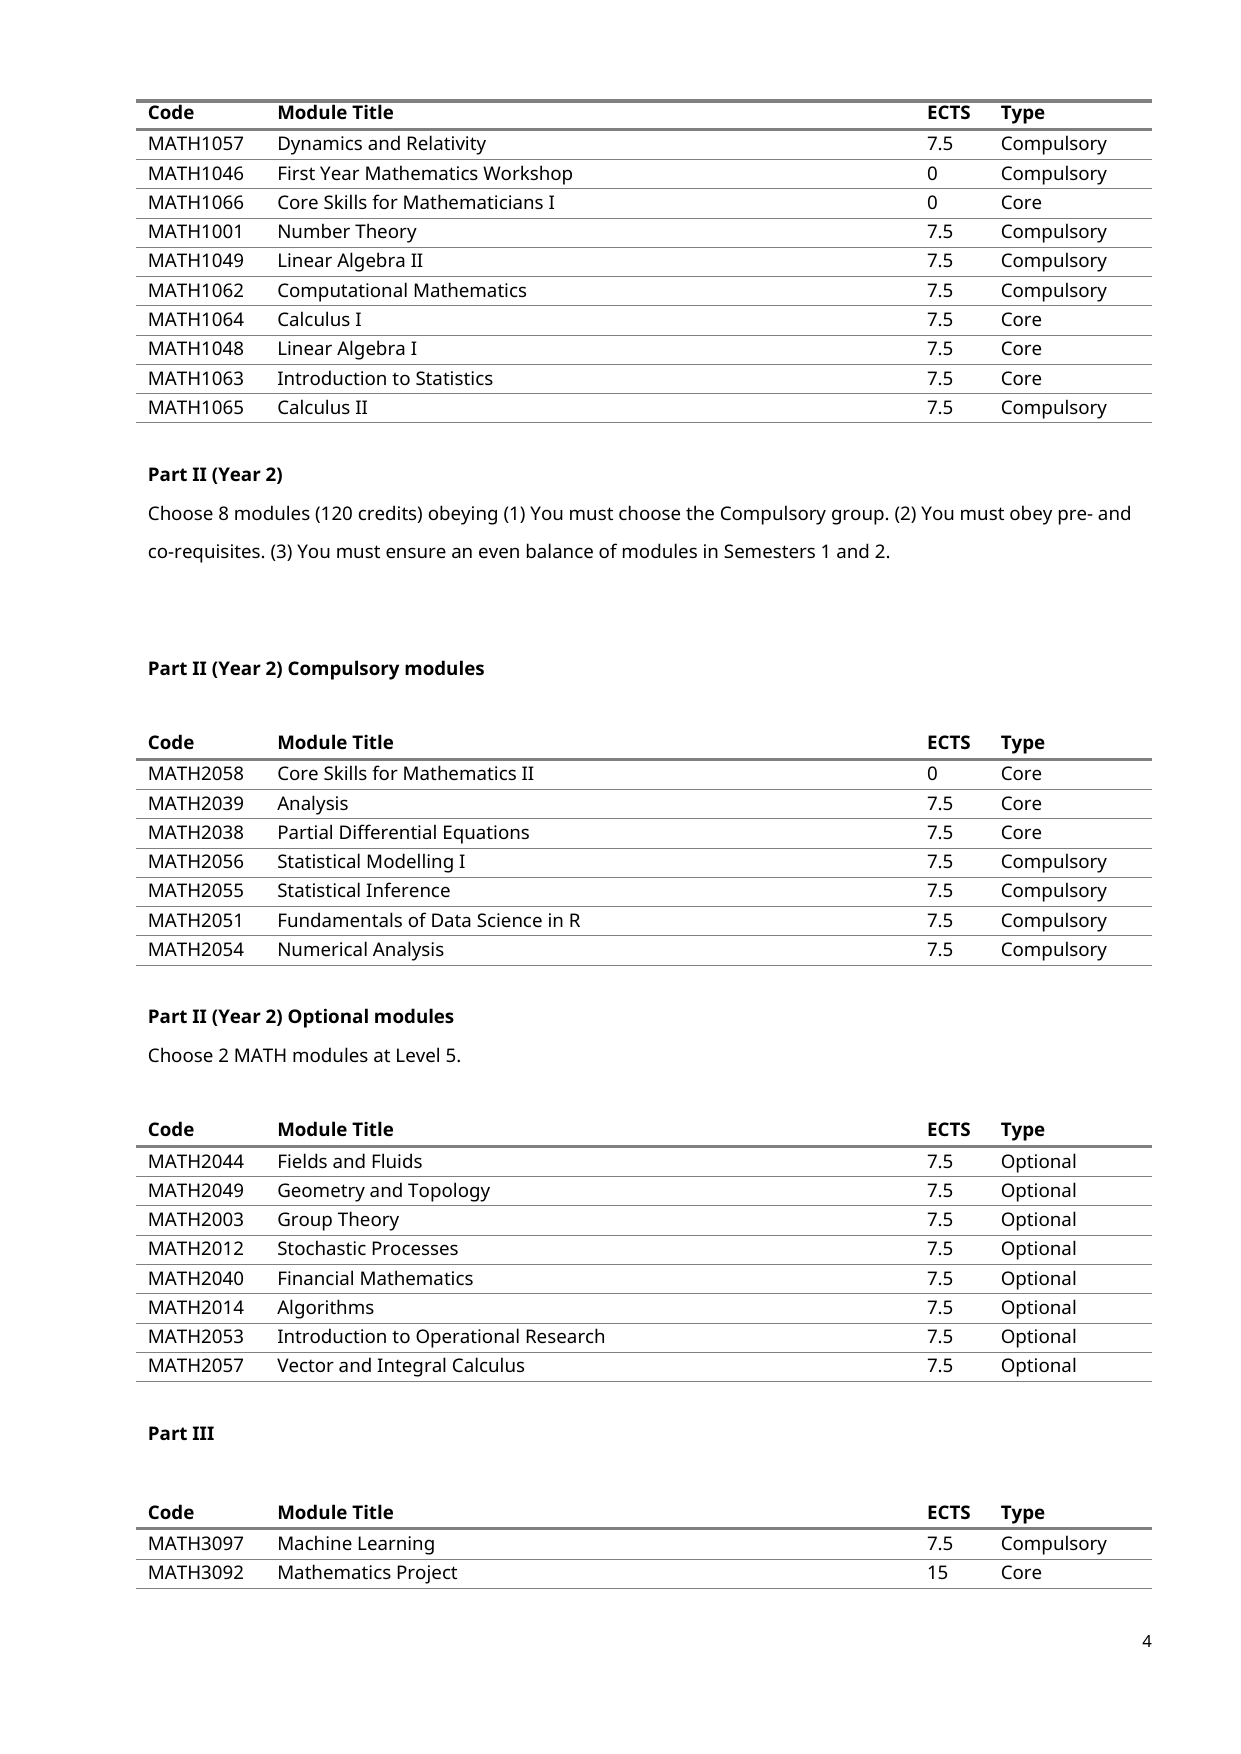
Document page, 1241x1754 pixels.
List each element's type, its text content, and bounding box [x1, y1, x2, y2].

table_cell 7.5 [916, 277, 989, 305]
table_cell Type [989, 103, 1152, 127]
table_cell [136, 1589, 1152, 1625]
table_cell Code [136, 729, 266, 758]
table_cell MATH3092 [136, 1560, 266, 1588]
table_cell Core [989, 819, 1152, 847]
table_cell Statistical Modelling I [266, 849, 916, 877]
table_cell MATH1064 [136, 306, 266, 334]
table_cell Code [136, 103, 266, 127]
table_cell 7.5 [916, 219, 989, 247]
table_cell Core [989, 790, 1152, 818]
table_cell 7.5 [916, 878, 989, 906]
table_cell 7.5 [916, 248, 989, 276]
table_cell Module Title [266, 1117, 916, 1145]
table_cell MATH1049 [136, 248, 266, 276]
table_cell MATH2051 [136, 907, 266, 935]
table_cell Type [989, 1117, 1152, 1145]
table_cell 7.5 [916, 790, 989, 818]
table_cell Part II (Year 2) Optional modules Choose 2 MATH modules at Level 5. [136, 966, 1152, 1117]
table_cell MATH1048 [136, 336, 266, 364]
table_cell Optional [989, 1148, 1152, 1176]
table_cell 0 [916, 761, 989, 789]
table_cell Core [989, 306, 1152, 334]
table_cell ECTS [916, 1499, 989, 1527]
table_cell ECTS [916, 1117, 989, 1145]
table_cell 7.5 [916, 819, 989, 847]
table_cell Dynamics and Relativity [266, 131, 916, 159]
table_cell Module Title [266, 1499, 916, 1527]
table_cell 7.5 [916, 1530, 989, 1558]
table_cell Core Skills for Mathematicians I [266, 189, 916, 217]
table_cell 15 [916, 1560, 989, 1588]
table_cell Compulsory [989, 907, 1152, 935]
table_cell 7.5 [916, 936, 989, 964]
table_cell Compulsory [989, 248, 1152, 276]
table_cell Compulsory [989, 160, 1152, 188]
table_cell Fundamentals of Data Science in R [266, 907, 916, 935]
table_cell Geometry and Topology [266, 1177, 916, 1205]
table_cell MATH2058 [136, 761, 266, 789]
table_cell Optional [989, 1294, 1152, 1322]
table_cell Part III [136, 1382, 1152, 1499]
table_cell Module Title [266, 103, 916, 127]
table_cell Compulsory [989, 1530, 1152, 1558]
table_cell MATH2012 [136, 1236, 266, 1264]
table_cell Calculus I [266, 306, 916, 334]
table_cell Compulsory [989, 131, 1152, 159]
table_cell MATH1046 [136, 160, 266, 188]
table_cell Computational Mathematics [266, 277, 916, 305]
table_cell 7.5 [916, 365, 989, 393]
table_cell Partial Differential Equations [266, 819, 916, 847]
table_cell 7.5 [916, 1353, 989, 1381]
table_cell Core Skills for Mathematics II [266, 761, 916, 789]
table_cell 7.5 [916, 1206, 989, 1235]
table_cell Core [989, 189, 1152, 217]
table_cell Code [136, 1117, 266, 1145]
table_cell Part II (Year 2) Compulsory modules [136, 617, 1152, 729]
table_cell Core [989, 761, 1152, 789]
table_cell MATH2038 [136, 819, 266, 847]
table_cell MATH2040 [136, 1265, 266, 1293]
table_cell 0 [916, 189, 989, 217]
table_cell MATH1063 [136, 365, 266, 393]
table_cell Financial Mathematics [266, 1265, 916, 1293]
table_cell Type [989, 1499, 1152, 1527]
table_cell Compulsory [989, 219, 1152, 247]
table_cell 7.5 [916, 1324, 989, 1352]
table_cell Group Theory [266, 1206, 916, 1235]
table_cell MATH1001 [136, 219, 266, 247]
table_cell MATH1065 [136, 394, 266, 422]
table_cell Analysis [266, 790, 916, 818]
table_cell 7.5 [916, 1236, 989, 1264]
table_cell 7.5 [916, 1177, 989, 1205]
table_cell ECTS [916, 729, 989, 758]
table_cell Compulsory [989, 936, 1152, 964]
table_cell Numerical Analysis [266, 936, 916, 964]
table_cell MATH2053 [136, 1324, 266, 1352]
table_cell Mathematics Project [266, 1560, 916, 1588]
table_cell MATH1057 [136, 131, 266, 159]
table_cell Algorithms [266, 1294, 916, 1322]
table_cell Compulsory [989, 394, 1152, 422]
table_cell Type [989, 729, 1152, 758]
table_cell Core [989, 336, 1152, 364]
table_cell Linear Algebra I [266, 336, 916, 364]
table_cell 7.5 [916, 1148, 989, 1176]
table_cell Vector and Integral Calculus [266, 1353, 916, 1381]
table_cell MATH2049 [136, 1177, 266, 1205]
table_cell MATH2056 [136, 849, 266, 877]
table_cell Core [989, 1560, 1152, 1588]
table_cell 7.5 [916, 1294, 989, 1322]
table_cell Machine Learning [266, 1530, 916, 1558]
table_cell Compulsory [989, 277, 1152, 305]
table_cell Compulsory [989, 849, 1152, 877]
table_cell First Year Mathematics Workshop [266, 160, 916, 188]
table_cell MATH2014 [136, 1294, 266, 1322]
table_cell Part II (Year 2) Choose 8 modules (120 credits) obeying (1) You must choose the Compulsory group. (2) You must obey pre- and co-requisites. (3) You must ensure an even balance of modules in Semesters 1 and 2. [136, 423, 1152, 617]
table_cell 7.5 [916, 907, 989, 935]
table_cell MATH2044 [136, 1148, 266, 1176]
table_cell MATH2055 [136, 878, 266, 906]
table_cell Introduction to Statistics [266, 365, 916, 393]
table_cell Optional [989, 1353, 1152, 1381]
table_cell Code [136, 1499, 266, 1527]
table_cell Stochastic Processes [266, 1236, 916, 1264]
table_cell Number Theory [266, 219, 916, 247]
table_cell MATH2057 [136, 1353, 266, 1381]
table_cell Fields and Fluids [266, 1148, 916, 1176]
table_cell Statistical Inference [266, 878, 916, 906]
table_cell MATH2039 [136, 790, 266, 818]
table_cell MATH2003 [136, 1206, 266, 1235]
table_cell MATH3097 [136, 1530, 266, 1558]
table_cell Linear Algebra II [266, 248, 916, 276]
table_cell 7.5 [916, 336, 989, 364]
table_cell Compulsory [989, 878, 1152, 906]
table_cell Optional [989, 1265, 1152, 1293]
table_cell Optional [989, 1236, 1152, 1264]
table_cell 7.5 [916, 1265, 989, 1293]
table_cell Core [989, 365, 1152, 393]
table_cell Calculus II [266, 394, 916, 422]
table_cell Introduction to Operational Research [266, 1324, 916, 1352]
table_cell 0 [916, 160, 989, 188]
table_cell MATH1066 [136, 189, 266, 217]
table_cell Module Title [266, 729, 916, 758]
table_cell 7.5 [916, 394, 989, 422]
table_cell 7.5 [916, 131, 989, 159]
table_cell 7.5 [916, 849, 989, 877]
table_cell Optional [989, 1206, 1152, 1235]
table_cell MATH2054 [136, 936, 266, 964]
table_cell Optional [989, 1324, 1152, 1352]
table_cell ECTS [916, 103, 989, 127]
table_cell 7.5 [916, 306, 989, 334]
table_cell MATH1062 [136, 277, 266, 305]
table_cell Optional [989, 1177, 1152, 1205]
